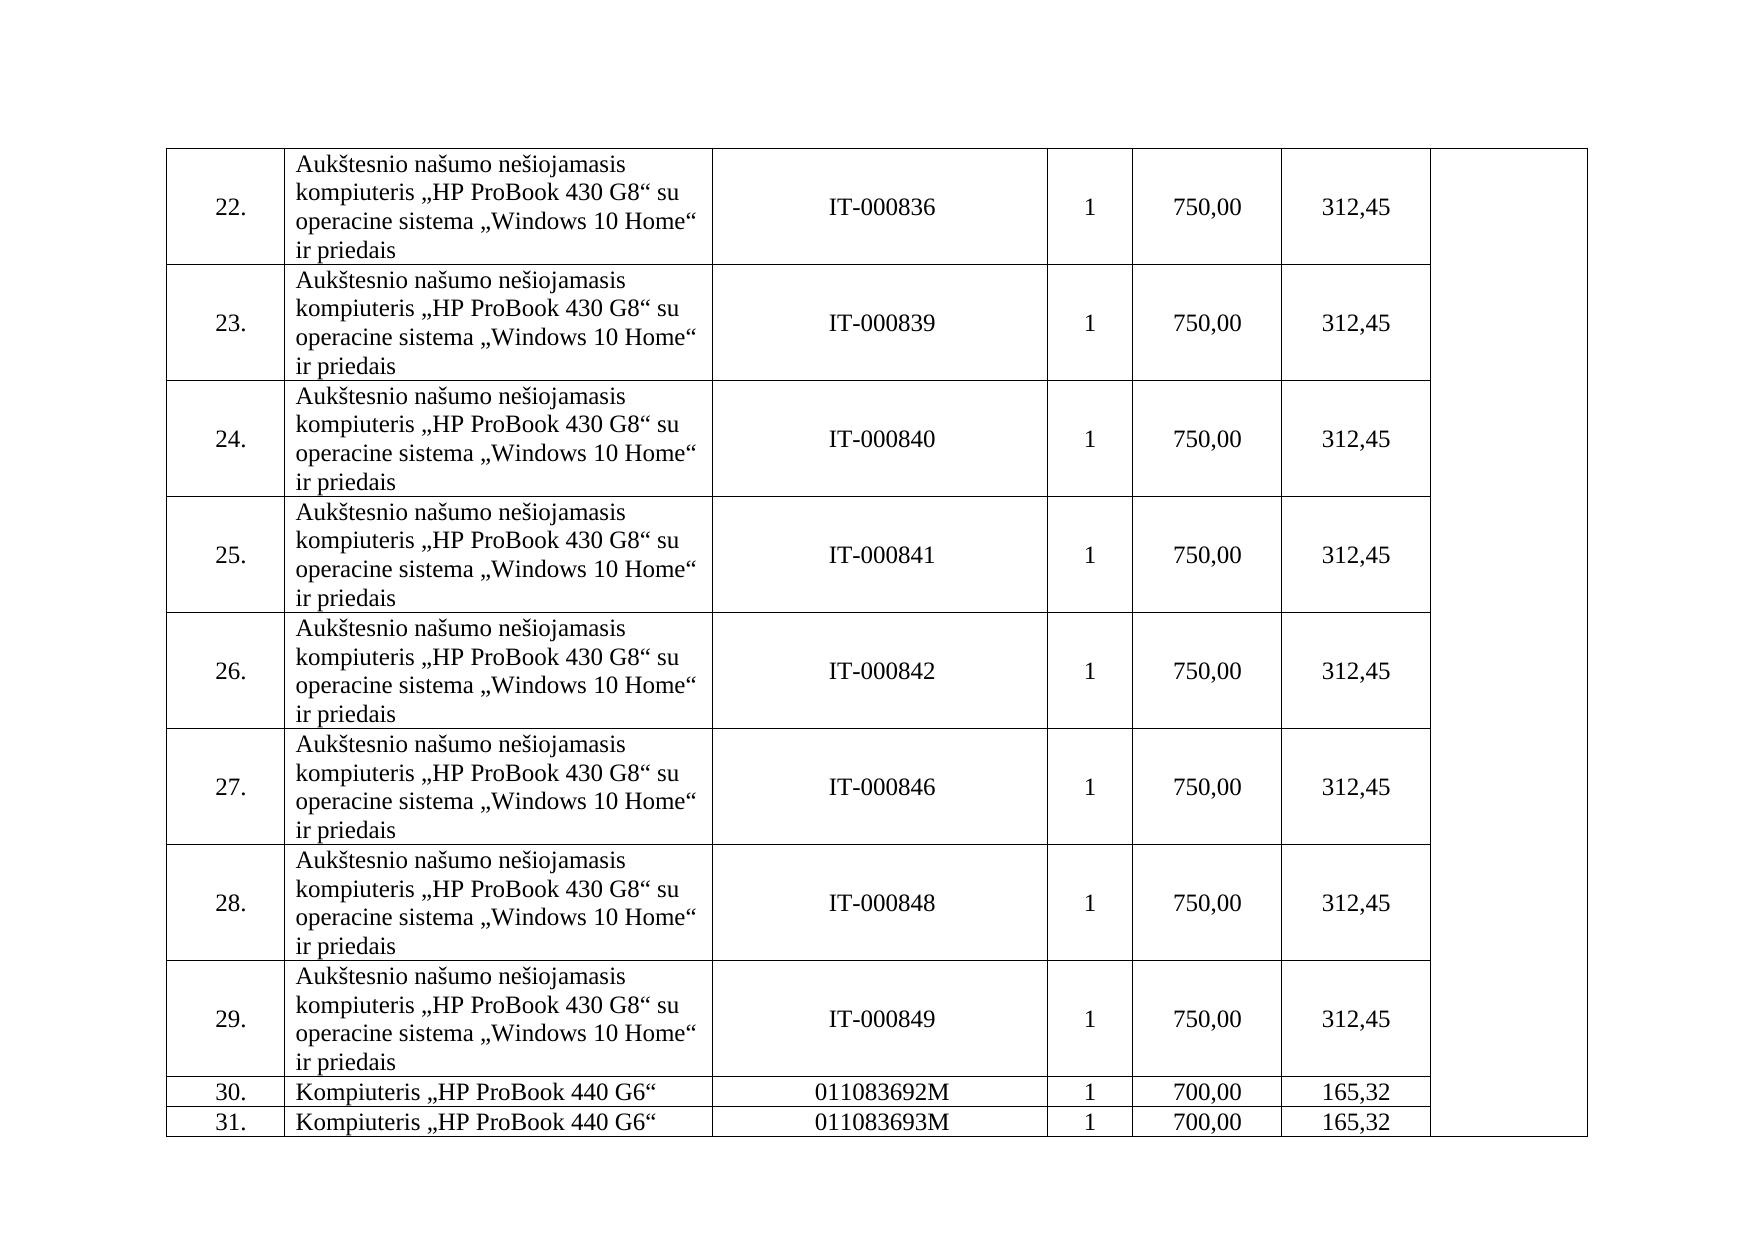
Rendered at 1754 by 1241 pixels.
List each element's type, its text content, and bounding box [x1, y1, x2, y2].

table_cell 011083693M [713, 1107, 1047, 1136]
table_cell Kompiuteris „HP ProBook 440 G6“ [285, 1077, 712, 1106]
table_cell 22. [167, 149, 284, 264]
table_cell 1 [1048, 845, 1132, 960]
table_cell 1 [1048, 149, 1132, 264]
table_cell 165,32 [1282, 1107, 1430, 1136]
table_cell IT-000842 [713, 613, 1047, 728]
table_cell Aukštesnio našumo nešiojamasis kompiuteris „HP ProBook 430 G8“ su operacine sistema „Windows 10 Home“ ir priedais [285, 149, 712, 264]
table_cell 25. [167, 497, 284, 612]
table_cell 750,00 [1133, 729, 1281, 844]
table_cell 28. [167, 845, 284, 960]
table_cell 31. [167, 1107, 284, 1136]
table_cell 312,45 [1282, 613, 1430, 728]
table_cell 27. [167, 729, 284, 844]
table_cell 30. [167, 1077, 284, 1106]
table_cell 165,32 [1282, 1077, 1430, 1106]
table_cell 312,45 [1282, 265, 1430, 380]
table_cell 011083692M [713, 1077, 1047, 1106]
table_cell Aukštesnio našumo nešiojamasis kompiuteris „HP ProBook 430 G8“ su operacine sistema „Windows 10 Home“ ir priedais [285, 381, 712, 496]
table_cell 700,00 [1133, 1107, 1281, 1136]
table_cell IT-000848 [713, 845, 1047, 960]
table_cell IT-000840 [713, 381, 1047, 496]
table_cell 750,00 [1133, 265, 1281, 380]
table_cell 1 [1048, 613, 1132, 728]
table_cell IT-000841 [713, 497, 1047, 612]
table_cell Aukštesnio našumo nešiojamasis kompiuteris „HP ProBook 430 G8“ su operacine sistema „Windows 10 Home“ ir priedais [285, 613, 712, 728]
table_cell IT-000846 [713, 729, 1047, 844]
table_cell 700,00 [1133, 1077, 1281, 1106]
table_cell Aukštesnio našumo nešiojamasis kompiuteris „HP ProBook 430 G8“ su operacine sistema „Windows 10 Home“ ir priedais [285, 265, 712, 380]
table_cell IT-000836 [713, 149, 1047, 264]
table_cell 23. [167, 265, 284, 380]
table_cell Aukštesnio našumo nešiojamasis kompiuteris „HP ProBook 430 G8“ su operacine sistema „Windows 10 Home“ ir priedais [285, 961, 712, 1076]
table_cell 1 [1048, 729, 1132, 844]
table_cell 26. [167, 613, 284, 728]
table_cell 750,00 [1133, 381, 1281, 496]
table_cell Aukštesnio našumo nešiojamasis kompiuteris „HP ProBook 430 G8“ su operacine sistema „Windows 10 Home“ ir priedais [285, 497, 712, 612]
table_cell 750,00 [1133, 613, 1281, 728]
table_cell [1431, 149, 1587, 1136]
table_cell IT-000839 [713, 265, 1047, 380]
table_cell Kompiuteris „HP ProBook 440 G6“ [285, 1107, 712, 1136]
table_cell 24. [167, 381, 284, 496]
table_cell 1 [1048, 1077, 1132, 1106]
table_cell 1 [1048, 381, 1132, 496]
table_cell 312,45 [1282, 149, 1430, 264]
table_cell 312,45 [1282, 961, 1430, 1076]
table_cell 312,45 [1282, 845, 1430, 960]
table_cell 750,00 [1133, 845, 1281, 960]
table_cell 29. [167, 961, 284, 1076]
table_cell Aukštesnio našumo nešiojamasis kompiuteris „HP ProBook 430 G8“ su operacine sistema „Windows 10 Home“ ir priedais [285, 729, 712, 844]
table_cell 312,45 [1282, 381, 1430, 496]
table_cell 312,45 [1282, 497, 1430, 612]
table_cell 1 [1048, 497, 1132, 612]
table_cell 1 [1048, 265, 1132, 380]
table_cell 750,00 [1133, 961, 1281, 1076]
table_cell 750,00 [1133, 149, 1281, 264]
table_cell IT-000849 [713, 961, 1047, 1076]
table_cell 1 [1048, 1107, 1132, 1136]
table_cell Aukštesnio našumo nešiojamasis kompiuteris „HP ProBook 430 G8“ su operacine sistema „Windows 10 Home“ ir priedais [285, 845, 712, 960]
table_cell 750,00 [1133, 497, 1281, 612]
table_cell 1 [1048, 961, 1132, 1076]
table_cell 312,45 [1282, 729, 1430, 844]
